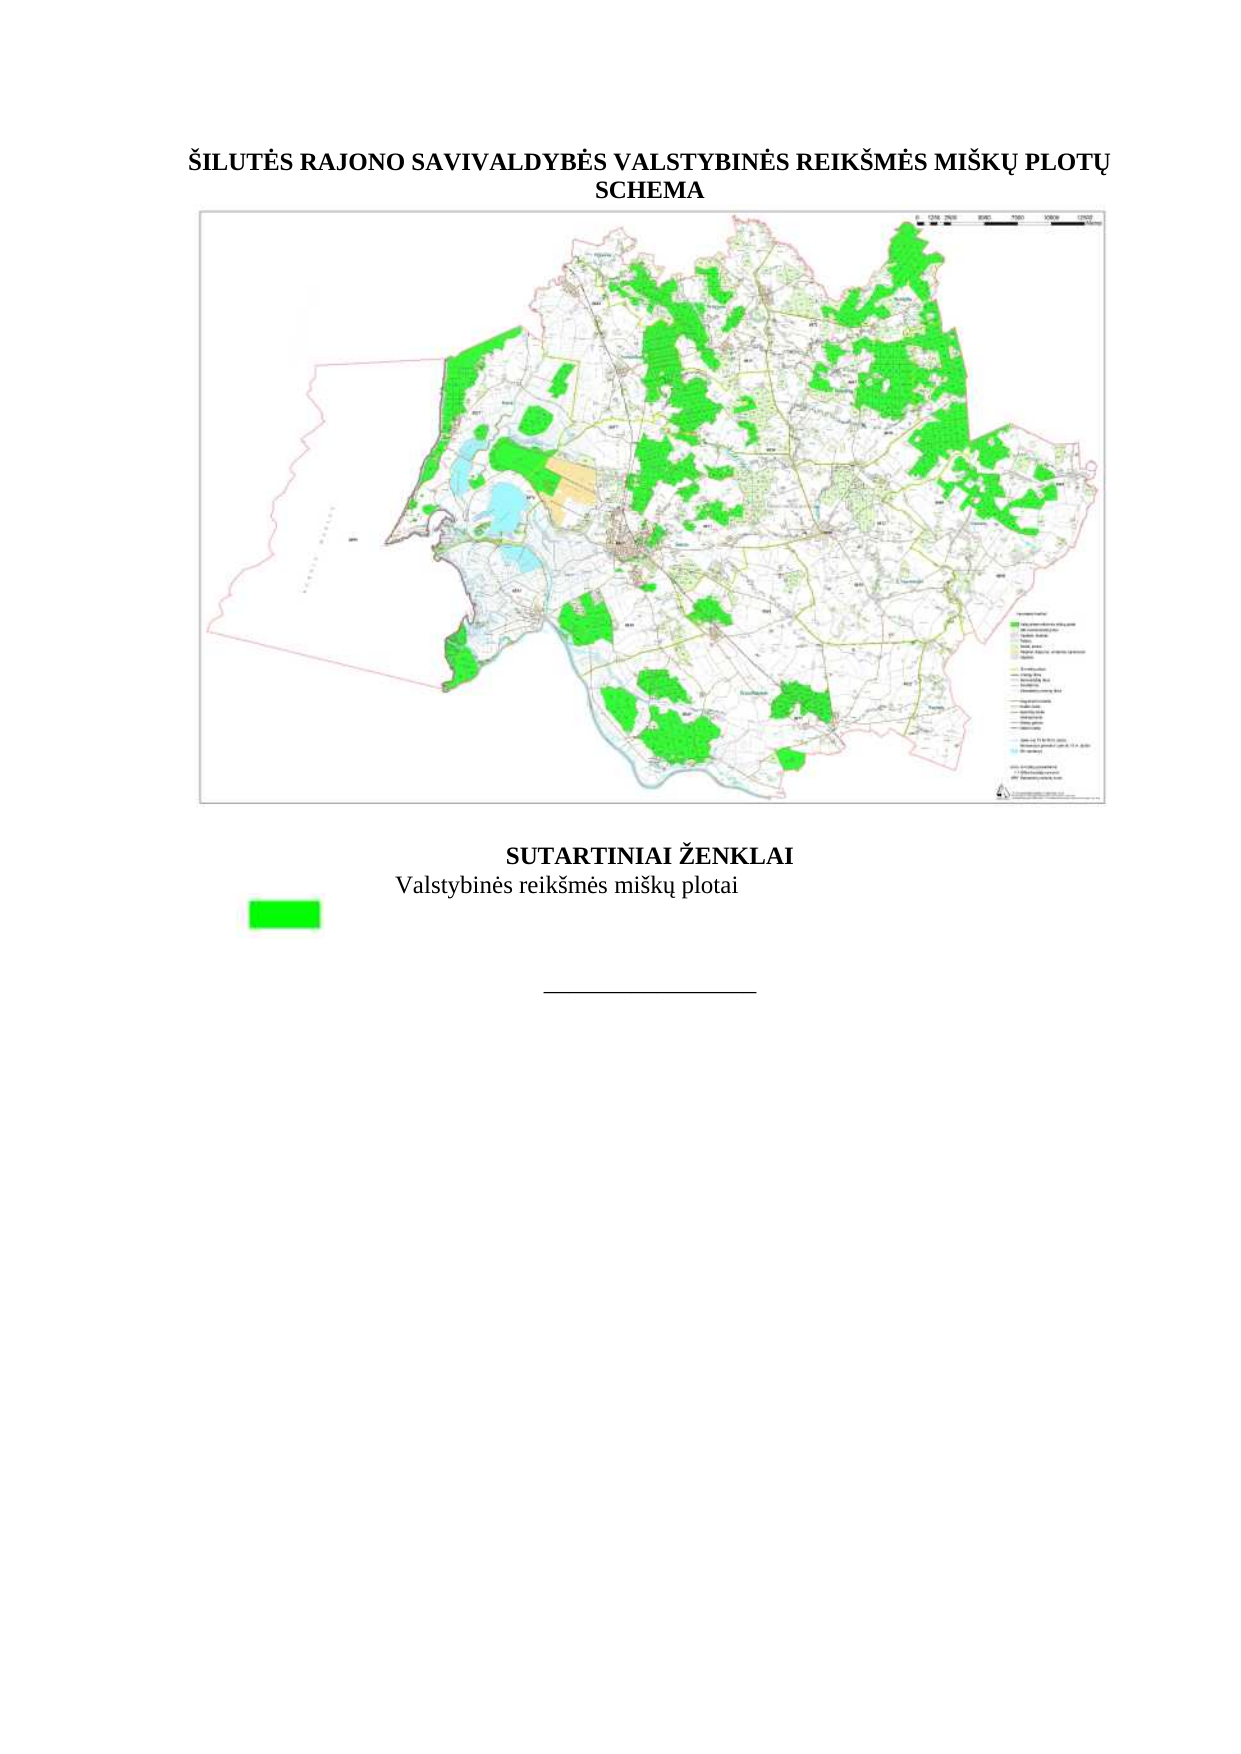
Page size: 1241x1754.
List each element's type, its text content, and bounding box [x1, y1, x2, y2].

text ŠILUTĖS RAJONO SAVIVALDYBĖS VALSTYBINĖS REIKŠMĖS MIŠKŲ PLOTŲ SCHEMA [177, 147, 1122, 204]
text _________________ [177, 967, 1122, 996]
text SUTARTINIAI ŽENKLAI [177, 841, 1122, 870]
text Valstybinės reikšmės miškų plotai [177, 870, 1122, 938]
